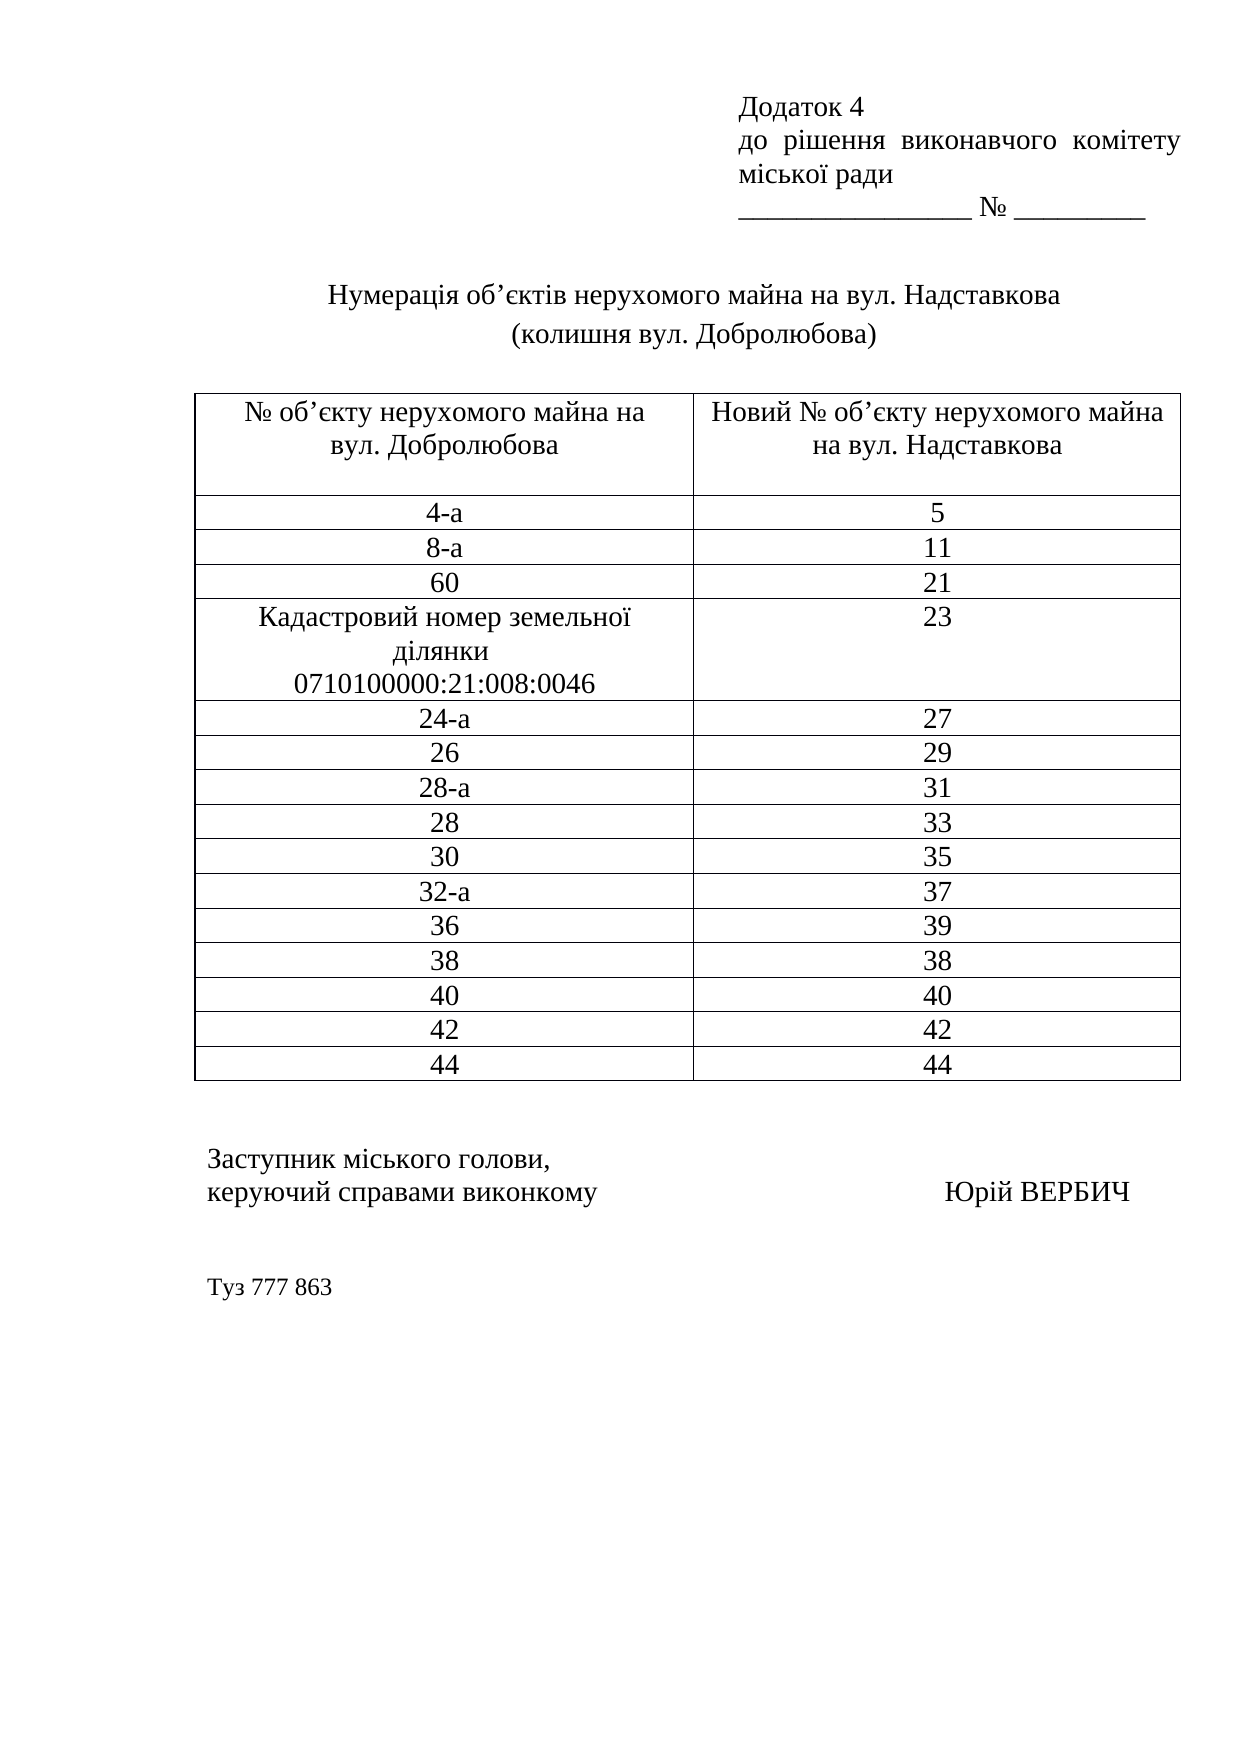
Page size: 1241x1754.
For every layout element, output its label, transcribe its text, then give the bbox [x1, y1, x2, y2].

table_cell 21 [694, 565, 1180, 598]
text до рішення виконавчого комітету міської ради [738, 122, 1181, 189]
text керуючий справами виконкому Юрій ВЕРБИЧ [207, 1174, 1181, 1208]
table_cell 37 [694, 874, 1180, 907]
table_cell 42 [196, 1012, 693, 1046]
table_cell 44 [196, 1047, 693, 1080]
table_header Новий № об’єкту нерухомого майна на вул. Надставкова [694, 394, 1180, 494]
table_cell 29 [694, 736, 1180, 769]
table_cell 39 [694, 909, 1180, 942]
text (колишня вул. Добролюбова) [207, 316, 1181, 349]
text ________________ № _________ [738, 189, 1181, 223]
table_cell 42 [694, 1012, 1180, 1046]
table_cell 32-а [196, 874, 693, 907]
text Нумерація об’єктів нерухомого майна на вул. Надставкова [207, 277, 1181, 311]
table_cell 26 [196, 736, 693, 769]
table_cell 35 [694, 839, 1180, 873]
table_cell 38 [694, 943, 1180, 977]
table_cell 4-а [196, 496, 693, 529]
table_cell 8-а [196, 530, 693, 564]
table_cell 31 [694, 770, 1180, 804]
table_cell 23 [694, 599, 1180, 700]
table_cell 28-а [196, 770, 693, 804]
table_cell 28 [196, 805, 693, 838]
table_cell 30 [196, 839, 693, 873]
table_cell 44 [694, 1047, 1180, 1080]
table_cell 33 [694, 805, 1180, 838]
table_cell 24-а [196, 701, 693, 734]
table_cell 40 [694, 978, 1180, 1011]
table_cell 11 [694, 530, 1180, 564]
table_cell 40 [196, 978, 693, 1011]
text Додаток 4 [738, 89, 1181, 122]
text Туз 777 863 [207, 1272, 1181, 1301]
text Заступник міського голови, [207, 1141, 1181, 1174]
table_cell 27 [694, 701, 1180, 734]
table_cell 60 [196, 565, 693, 598]
table_cell Кадастровий номер земельної ділянки 0710100000:21:008:0046 [196, 599, 693, 700]
table_header № об’єкту нерухомого майна на вул. Добролюбова [196, 394, 693, 494]
table_cell 5 [694, 496, 1180, 529]
table_cell 36 [196, 909, 693, 942]
table_cell 38 [196, 943, 693, 977]
